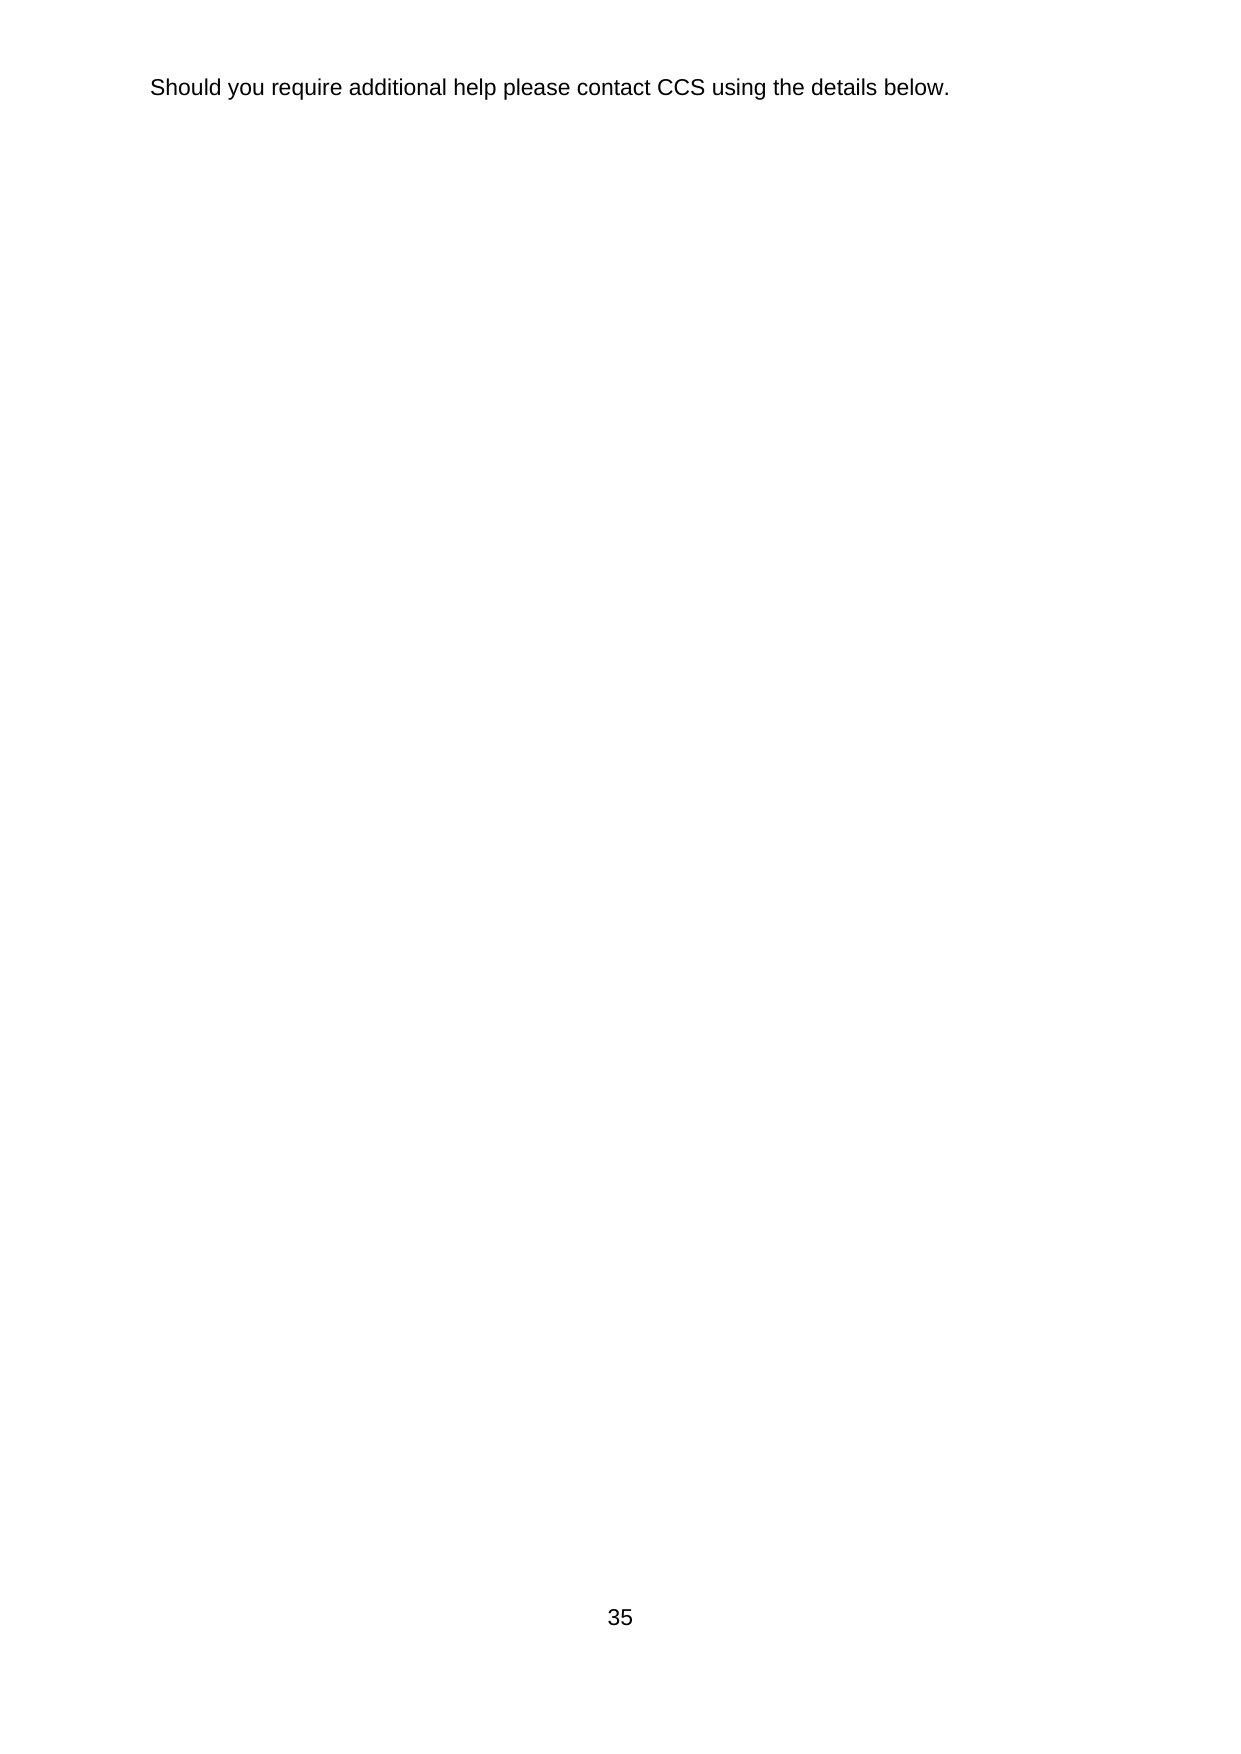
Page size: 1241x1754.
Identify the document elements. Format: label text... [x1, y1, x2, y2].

text Should you require additional help please contact CCS using the details below. [150, 74, 1090, 100]
